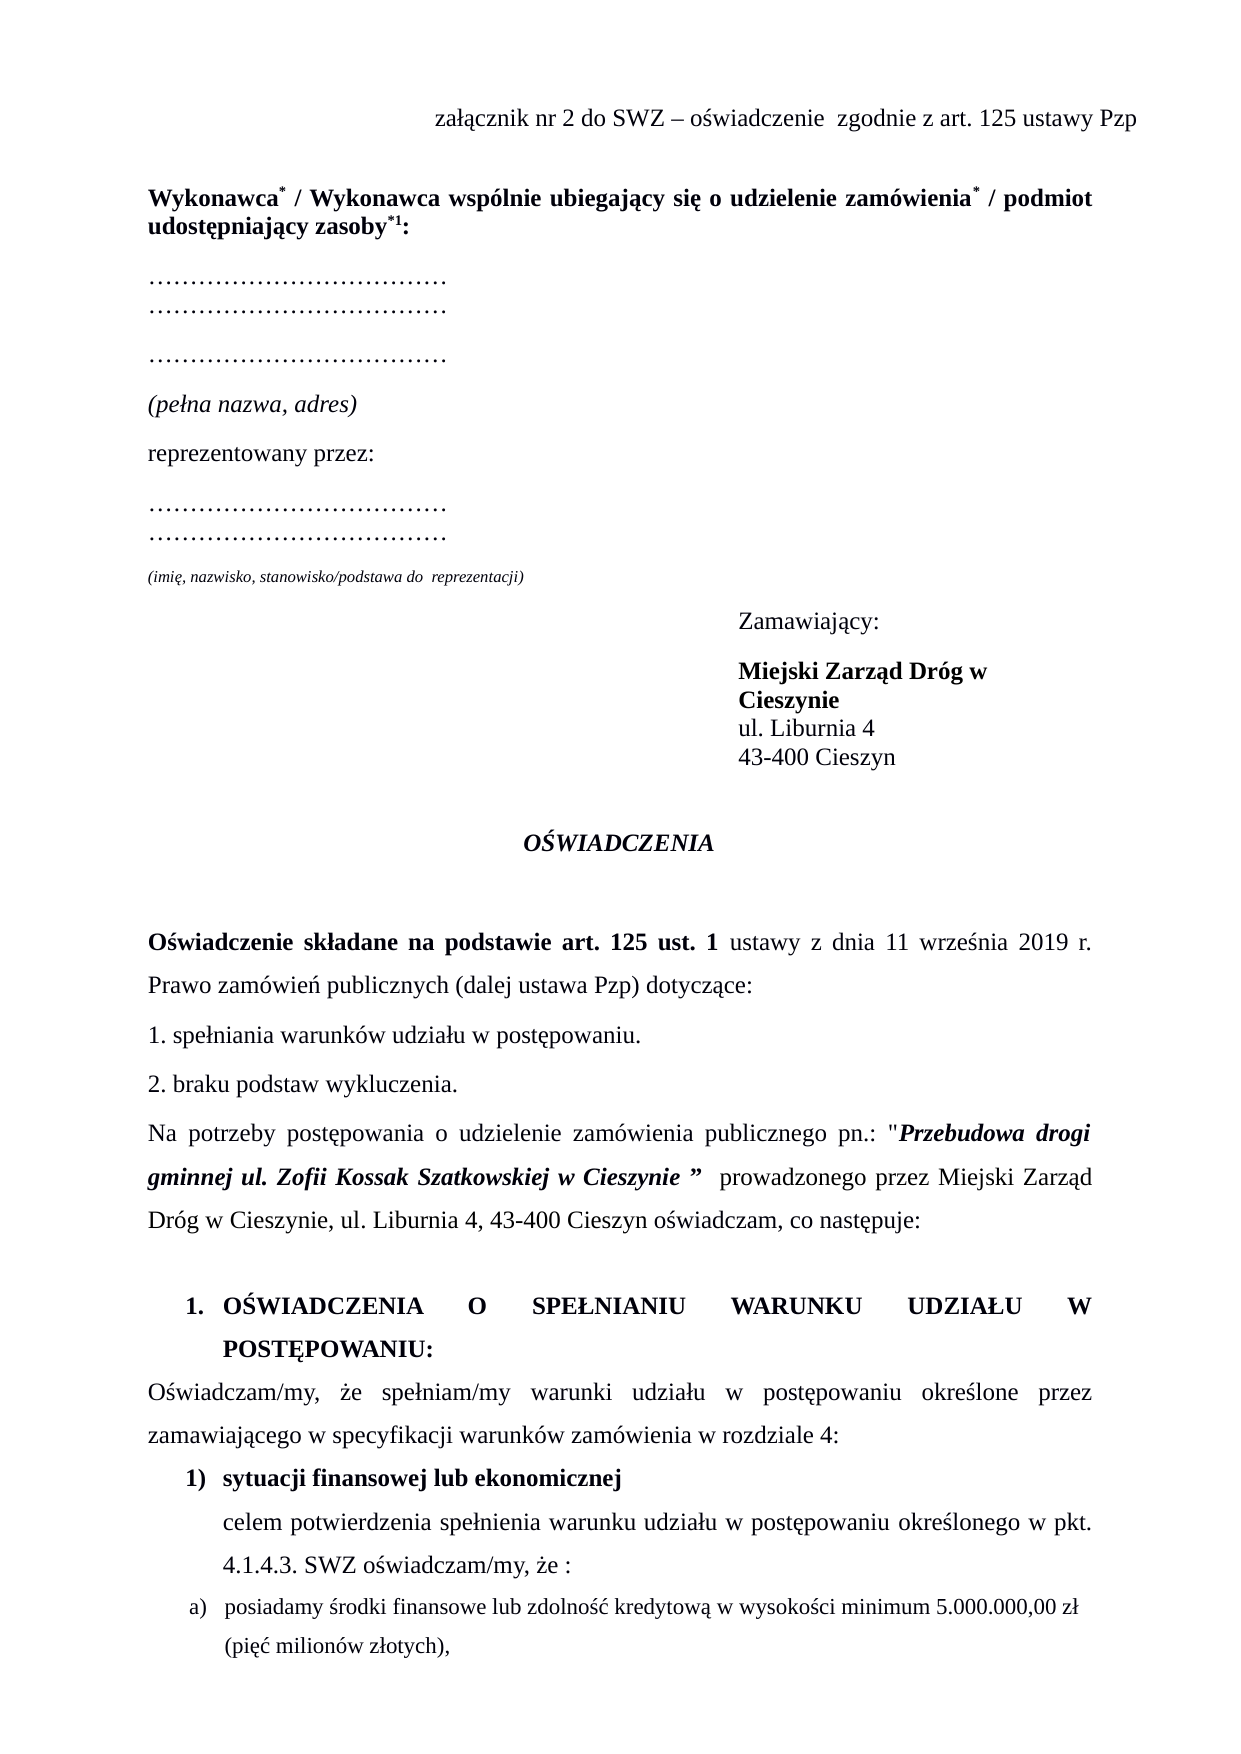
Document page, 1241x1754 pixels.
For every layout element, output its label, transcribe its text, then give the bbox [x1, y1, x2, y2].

text Na potrzeby postępowania o udzielenie zamówienia publicznego pn.: "Przebudowa drogi gminnej ul. Zofii Kossak Szatkowskiej w Cieszynie ” prowadzonego przez Miejski Zarząd Dróg w Cieszynie, ul. Liburnia 4, 43-400 Cieszyn oświadczam, co następuje: [148, 1118, 1093, 1233]
text ……………………………………………………………… [148, 261, 472, 318]
text Wykonawca* / Wykonawca wspólnie ubiegający się o udzielenie zamówienia* / podmiot udostępniający zasoby*1: [148, 183, 1093, 240]
list sytuacji finansowej lub ekonomicznej [185, 1463, 1093, 1492]
text OŚWIADCZENIA [148, 828, 1093, 857]
text ……………………………………………………………… [148, 488, 472, 546]
text Zamawiający: [738, 606, 1051, 635]
list 43-400 Cieszyn [738, 742, 1093, 771]
text (imię, nazwisko, stanowisko/podstawa do reprezentacji) [148, 566, 679, 586]
text Oświadczenie składane na podstawie art. 125 ust. 1 ustawy z dnia 11 września 2019 r. Prawo zamówień publicznych (dalej ustawa Pzp) dotyczące: [148, 927, 1093, 999]
list posiadamy środki finansowe lub zdolność kredytową w wysokości minimum 5.000.000,00 zł (pięć milionów złotych), [189, 1593, 1093, 1659]
text Oświadczam/my, że spełniam/my warunki udziału w postępowaniu określone przez zamawiającego w specyfikacji warunków zamówienia w rozdziale 4: [148, 1377, 1093, 1449]
text 2. braku podstaw wykluczenia. [148, 1069, 1093, 1098]
text celem potwierdzenia spełnienia warunku udziału w postępowaniu określonego w pkt. 4.1.4.3. SWZ oświadczam/my, że : [223, 1507, 1093, 1578]
list Miejski Zarząd Dróg w Cieszynie [738, 656, 1093, 713]
text 1. spełniania warunków udziału w postępowaniu. [148, 1020, 1093, 1048]
text reprezentowany przez: [148, 438, 1093, 467]
text (pełna nazwa, adres) [148, 389, 472, 418]
list OŚWIADCZENIA O SPEŁNIANIU WARUNKU UDZIAŁU W POSTĘPOWANIU: [185, 1291, 1093, 1363]
text ……………………………… [148, 339, 472, 368]
list ul. Liburnia 4 [738, 713, 1093, 742]
text załącznik nr 2 do SWZ – oświadczenie zgodnie z art. 125 ustawy Pzp [148, 103, 1137, 132]
